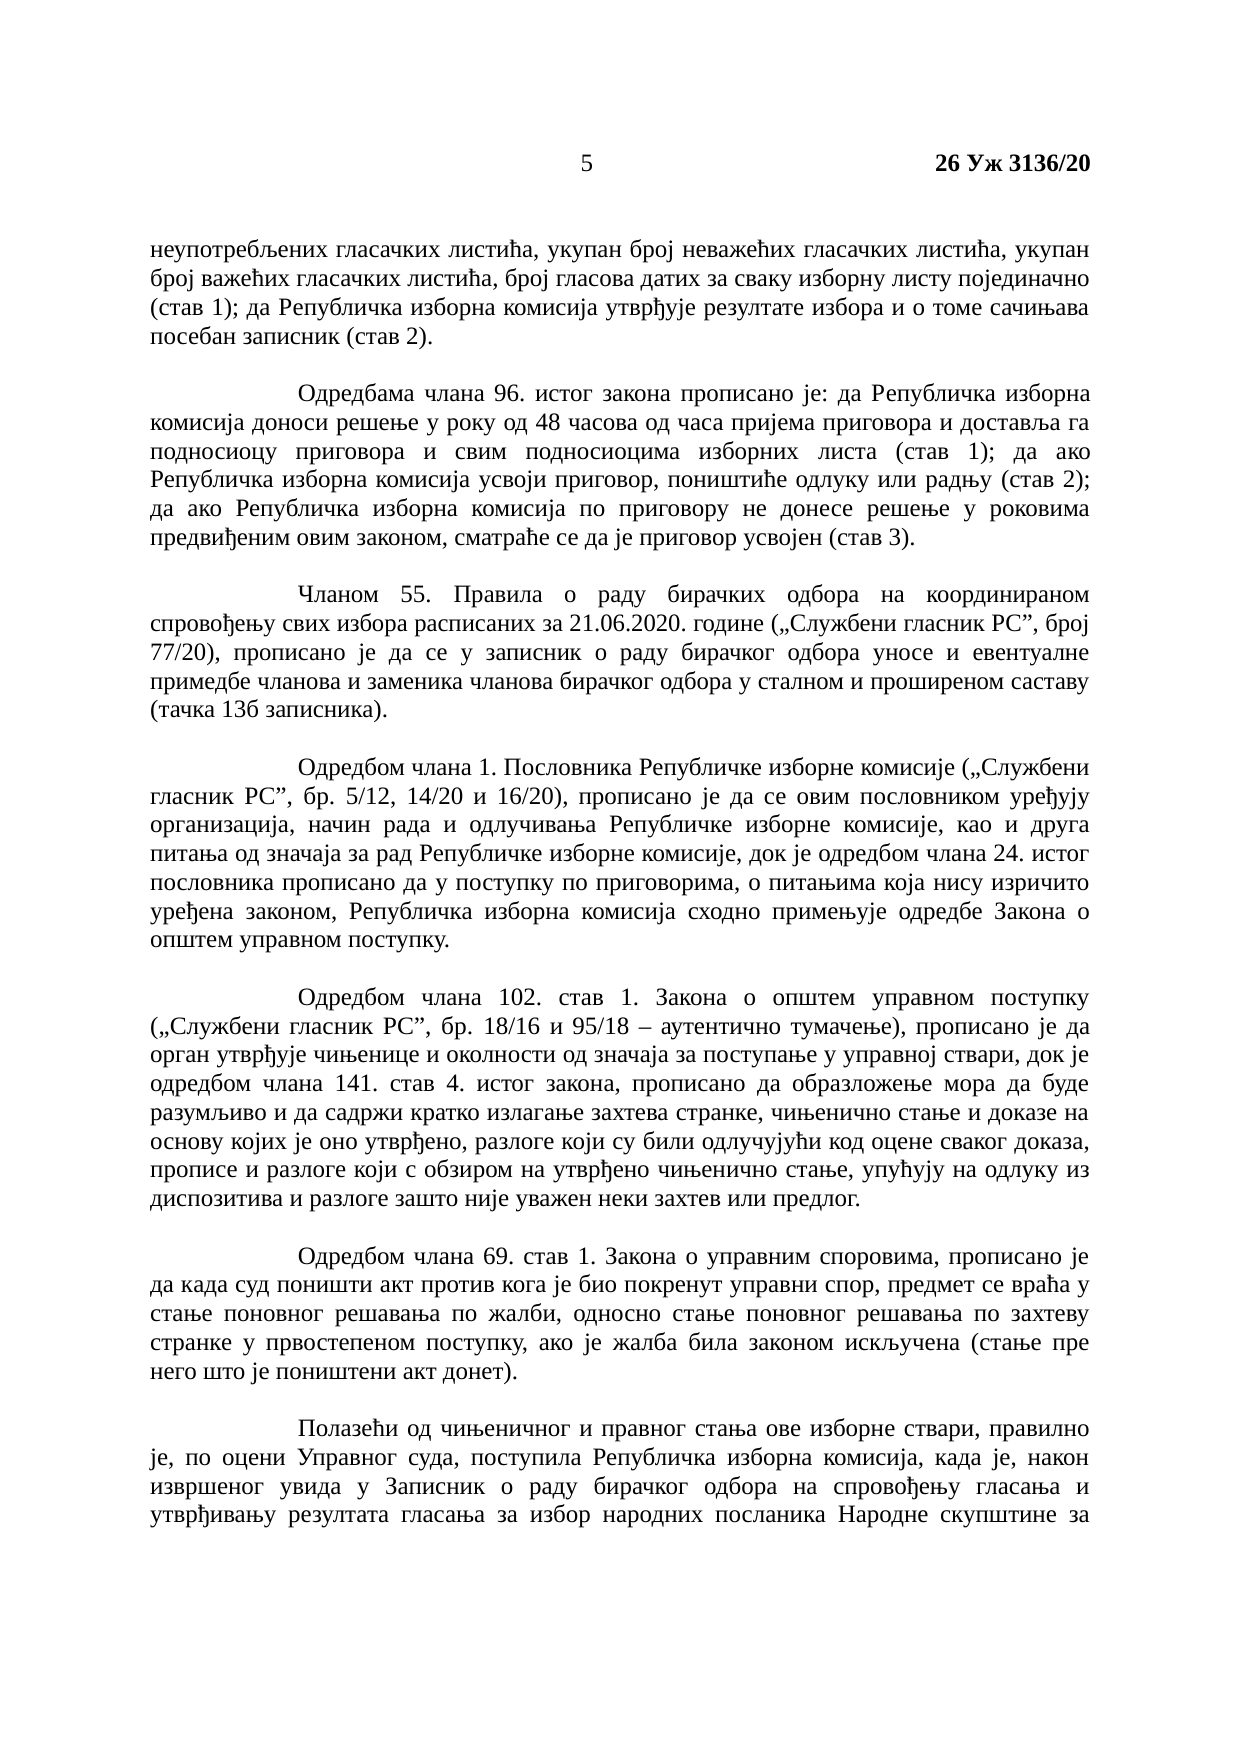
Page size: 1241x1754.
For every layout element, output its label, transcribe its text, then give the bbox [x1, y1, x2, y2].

text неупотребљених гласачких листића, укупан број неважећих гласачких листића, укупан број важећих гласачких листића, број гласова датих за сваку изборну листу појединачно (став 1); да Републичка изборна комисија утврђује резултате избора и о томе сачињава посебан записник (став 2). [150, 234, 1091, 349]
text Одредбама члана 96. истог закона прописано је: да Републичка изборна комисија доноси решење у року од 48 часова од часа пријема приговора и доставља га подносиоцу приговора и свим подносиоцима изборних листа (став 1); да ако Републичка изборна комисија усвоји приговор, поништиће одлуку или радњу (став 2); да ако Републичка изборна комисија по приговору не донесе решење у роковима предвиђеним овим законом, сматраће се да је приговор усвојен (став 3). [150, 378, 1091, 551]
text Одредбом члана 69. став 1. Закона о управним споровима, прописано је да када суд поништи акт против кога је био покренут управни спор, предмет се враћа у стање поновног решавања по жалби, односно стање поновног решавања по захтеву странке у првостепеном поступку, ако је жалба била законом искључена (стање пре него што је поништени акт донет). [150, 1241, 1091, 1384]
text Полазећи од чињеничног и правног стања ове изборне ствари, правилно је, по оцени Управног суда, поступила Републичка изборна комисија, када је, након извршеног увида у Записник о раду бирачког одбора на спровођењу гласања и утврђивању резултата гласања за избор народних посланика Народне скупштине за [150, 1384, 1091, 1528]
text Одредбом члана 102. став 1. Закона о општем управном поступку („Службени гласник РС”, бр. 18/16 и 95/18 – аутентично тумачење), прописано је да орган утврђује чињенице и околности од значаја за поступање у управној ствари, док је одредбом члана 141. став 4. истог закона, прописано да образложење мора да буде разумљиво и да садржи кратко излагање захтева странке, чињенично стање и доказе на основу којих је оно утврђено, разлоге који су били одлучујући код оцене сваког доказа, прописе и разлоге који с обзиром на утврђено чињенично стање, упућују на одлуку из диспозитива и разлоге зашто није уважен неки захтев или предлог. [150, 982, 1091, 1212]
text Чланом 55. Правила о раду бирачких одбора на координираном спровођењу свих избора расписаних за 21.06.2020. године („Службени гласник РС”, број 77/20), прописано је да се у записник о раду бирачког одбора уносе и евентуалне примедбе чланова и заменика чланова бирачког одбора у сталном и проширеном саставу (тачка 13б записника). [150, 579, 1091, 723]
text Одредбом члана 1. Пословника Републичке изборне комисије („Службени гласник РС”, бр. 5/12, 14/20 и 16/20), прописано је да се овим пословником уређују организација, начин рада и одлучивања Републичке изборне комисије, као и друга питања од значаја за рад Републичке изборне комисије, док је одредбом члана 24. истог пословника прописано да у поступку по приговорима, о питањима која нису изричито уређена законом, Републичка изборна комисија сходно примењује одредбе Закона о општем управном поступку. [150, 752, 1091, 953]
